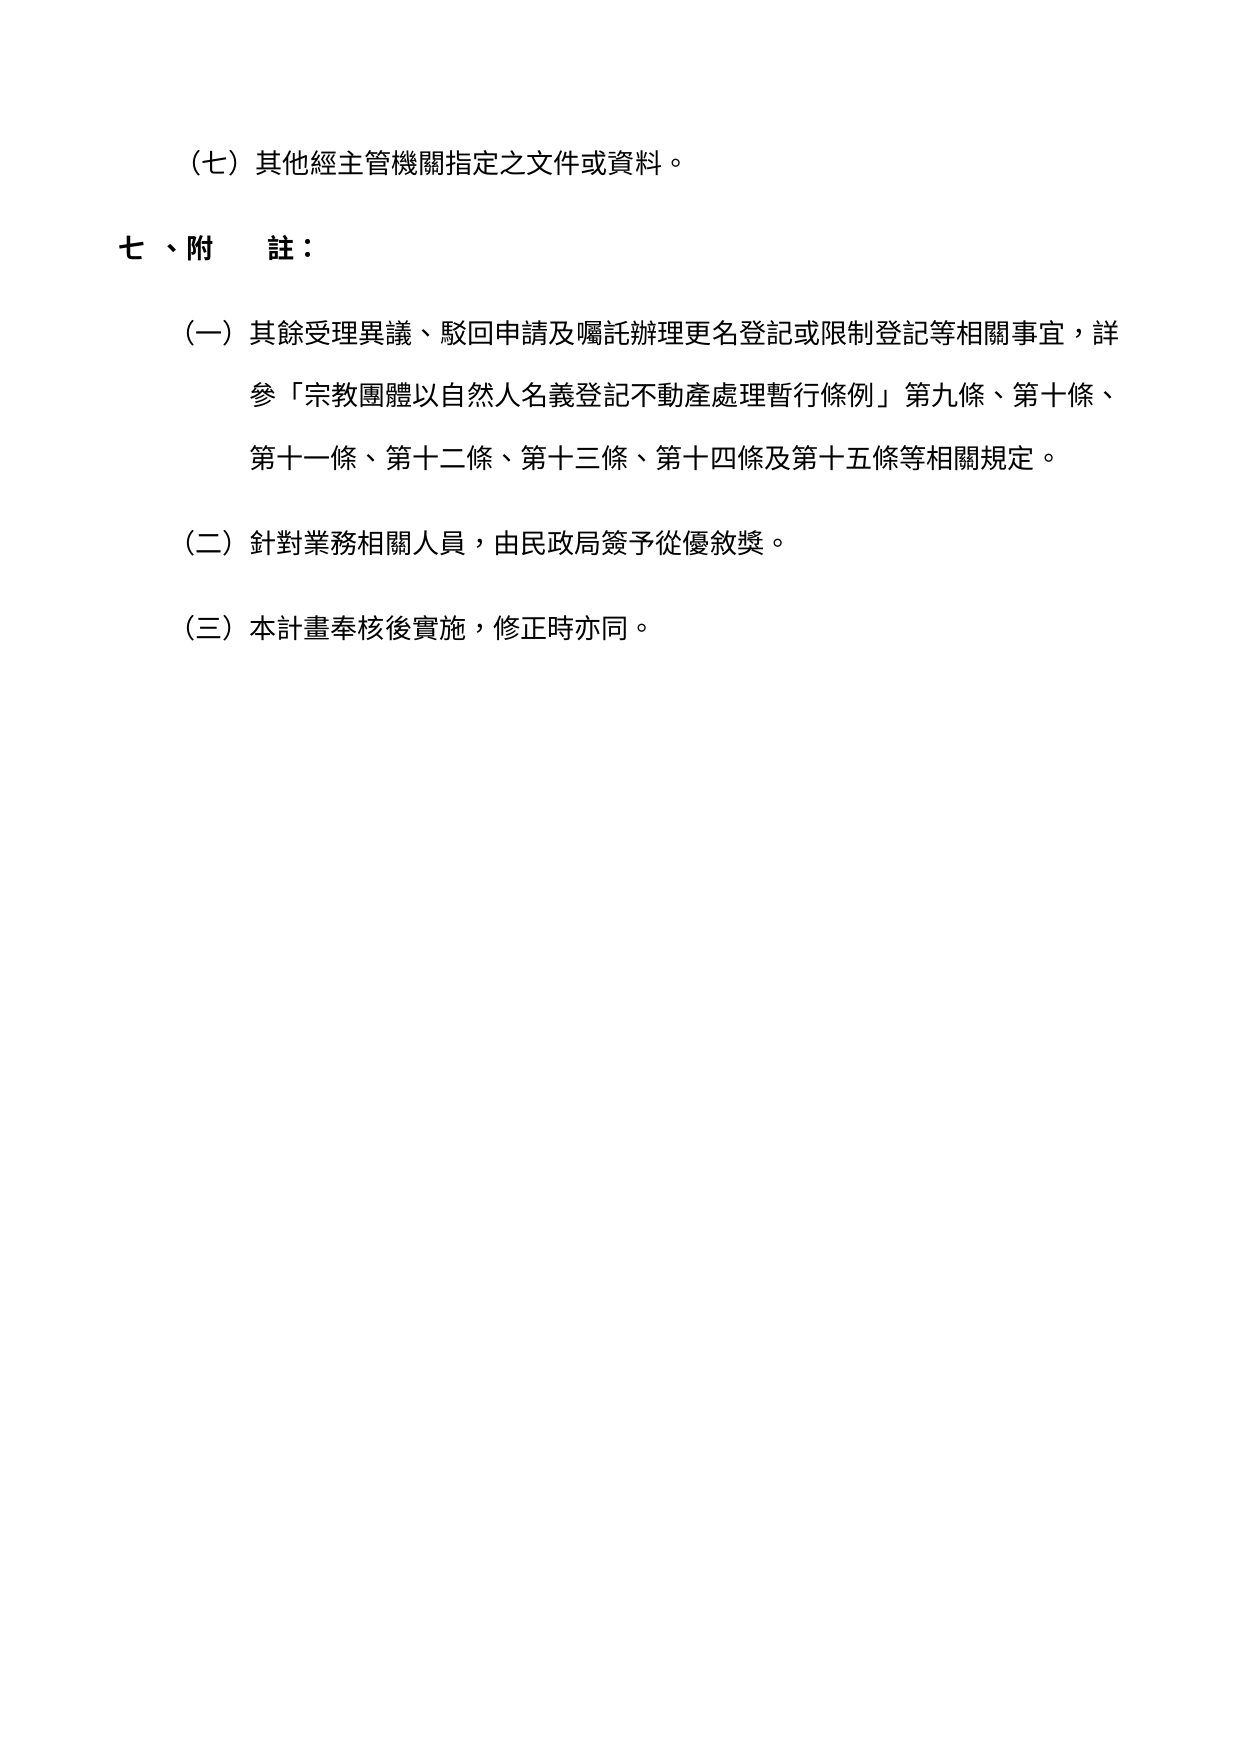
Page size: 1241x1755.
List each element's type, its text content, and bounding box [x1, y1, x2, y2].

text （一）其餘受理異議、駁回申請及囑託辦理更名登記或限制登記等相關事宜，詳參「宗教團體以自然人名義登記不動產處理暫行條例」第九條、第十條、第十一條、第十二條、第十三條、第十四條及第十五條等相關規定。 [168, 290, 1122, 477]
text （七）其他經主管機關指定之文件或資料。 [174, 120, 1122, 182]
text （二）針對業務相關人員，由民政局簽予從優敘獎。 [168, 500, 1122, 562]
text （三）本計畫奉核後實施，修正時亦同。 [168, 585, 1122, 647]
text 七 、附 註： [118, 205, 1122, 267]
